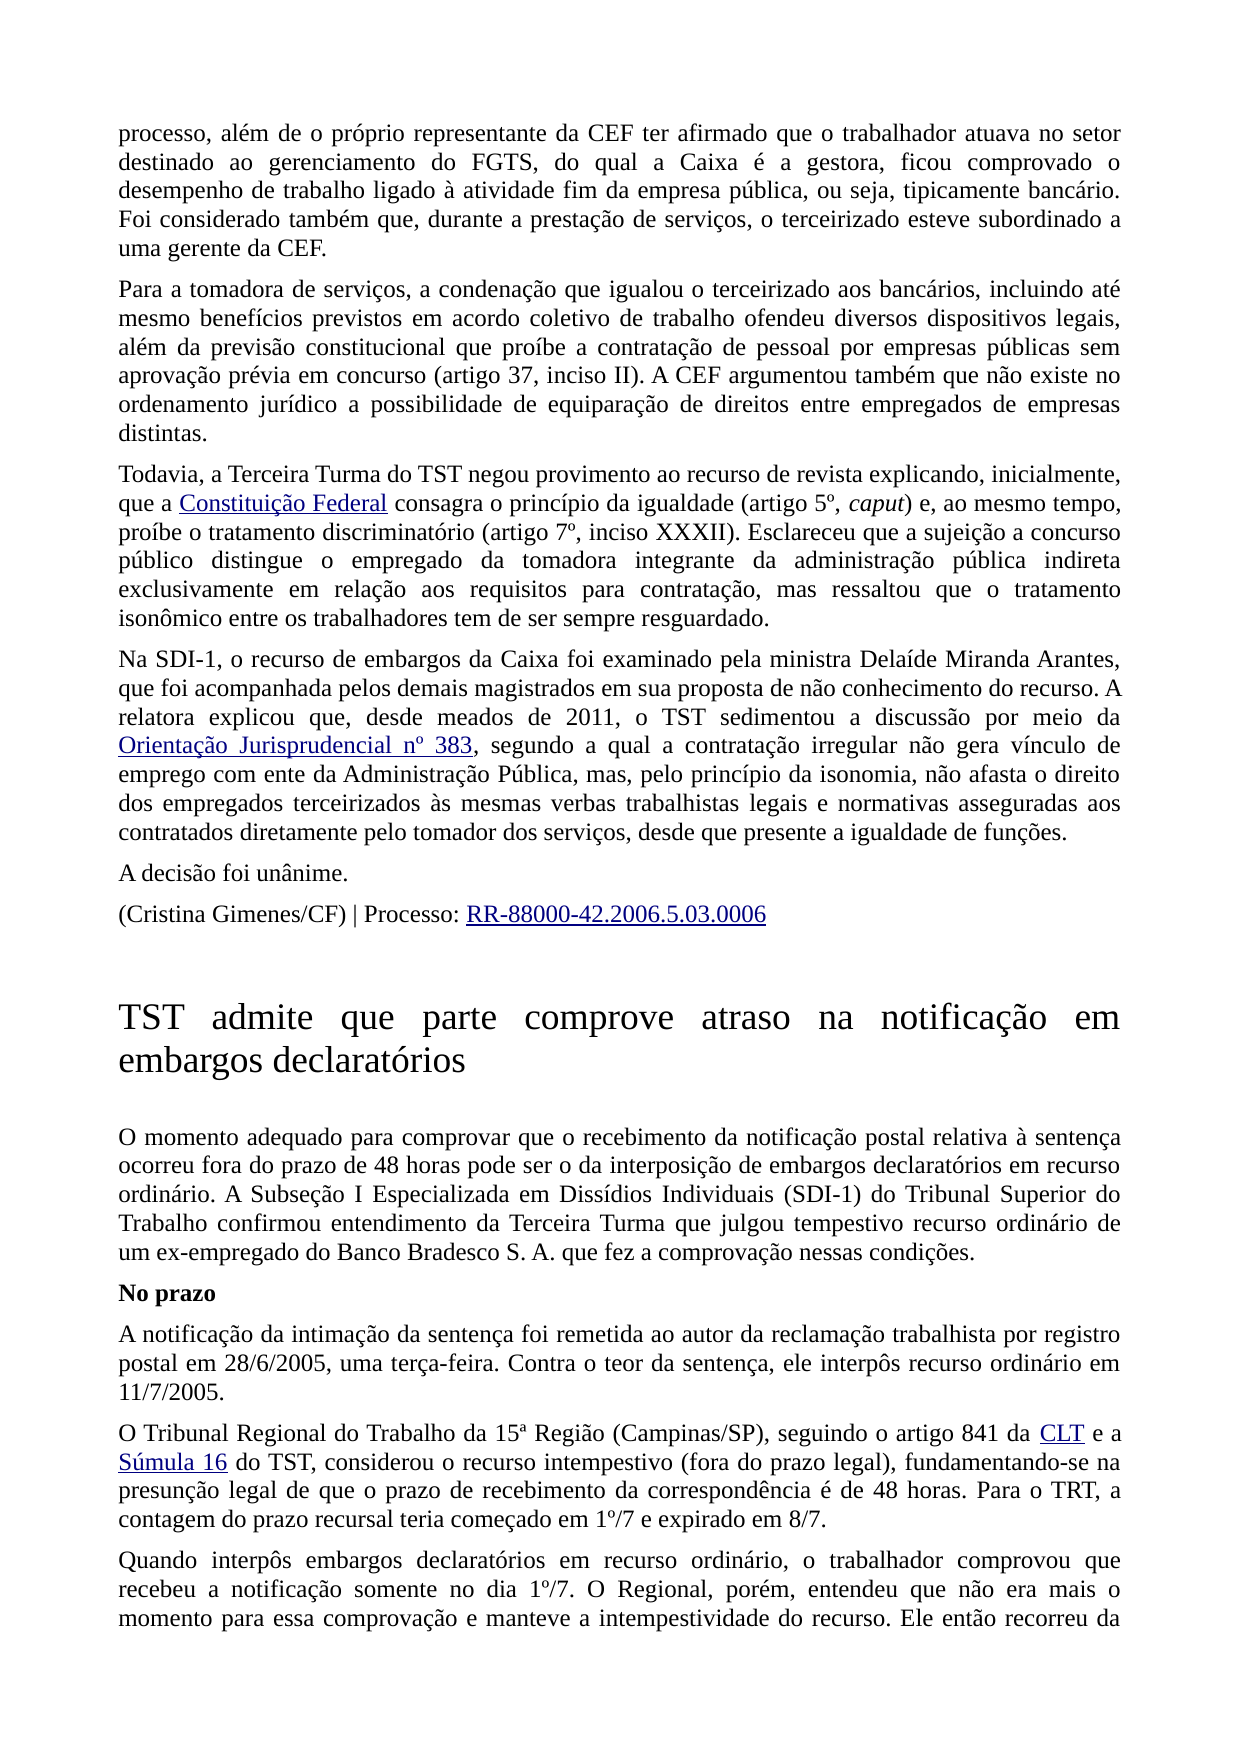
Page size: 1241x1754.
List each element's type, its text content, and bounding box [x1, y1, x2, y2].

text (Cristina Gimenes/CF) | Processo: RR-88000-42.2006.5.03.0006 [118, 899, 1122, 928]
text O momento adequado para comprovar que o recebimento da notificação postal relativa à sentença ocorreu fora do prazo de 48 horas pode ser o da interposição de embargos declaratórios em recurso ordinário. A Subseção I Especializada em Dissídios Individuais (SDI-1) do Tribunal Superior do Trabalho confirmou entendimento da Terceira Turma que julgou tempestivo recurso ordinário de um ex-empregado do Banco Bradesco S. A. que fez a comprovação nessas condições. [118, 1122, 1122, 1266]
text Quando interpôs embargos declaratórios em recurso ordinário, o trabalhador comprovou que recebeu a notificação somente no dia 1º/7. O Regional, porém, entendeu que não era mais o momento para essa comprovação e manteve a intempestividade do recurso. Ele então recorreu da [118, 1546, 1122, 1632]
text processo, além de o próprio representante da CEF ter afirmado que o trabalhador atuava no setor destinado ao gerenciamento do FGTS, do qual a Caixa é a gestora, ficou comprovado o desempenho de trabalho ligado à atividade fim da empresa pública, ou seja, tipicamente bancário. Foi considerado também que, durante a prestação de serviços, o terceirizado esteve subordinado a uma gerente da CEF. [118, 118, 1122, 262]
text Para a tomadora de serviços, a condenação que igualou o terceirizado aos bancários, incluindo até mesmo benefícios previstos em acordo coletivo de trabalho ofendeu diversos dispositivos legais, além da previsão constitucional que proíbe a contratação de pessoal por empresas públicas sem aprovação prévia em concurso (artigo 37, inciso II). A CEF argumentou também que não existe no ordenamento jurídico a possibilidade de equiparação de direitos entre empregados de empresas distintas. [118, 274, 1122, 447]
text Todavia, a Terceira Turma do TST negou provimento ao recurso de revista explicando, inicialmente, que a Constituição Federal consagra o princípio da igualdade (artigo 5º, caput) e, ao mesmo tempo, proíbe o tratamento discriminatório (artigo 7º, inciso XXXII). Esclareceu que a sujeição a concurso público distingue o empregado da tomadora integrante da administração pública indireta exclusivamente em relação aos requisitos para contratação, mas ressaltou que o tratamento isonômico entre os trabalhadores tem de ser sempre resguardado. [118, 459, 1122, 632]
subtitle TST admite que parte comprove atraso na notificação em embargos declaratórios [118, 994, 1122, 1081]
text O Tribunal Regional do Trabalho da 15ª Região (Campinas/SP), seguindo o artigo 841 da CLT e a Súmula 16 do TST, considerou o recurso intempestivo (fora do prazo legal), fundamentando-se na presunção legal de que o prazo de recebimento da correspondência é de 48 horas. Para o TRT, a contagem do prazo recursal teria começado em 1º/7 e expirado em 8/7. [118, 1418, 1122, 1533]
text A decisão foi unânime. [118, 858, 1122, 887]
text Na SDI-1, o recurso de embargos da Caixa foi examinado pela ministra Delaíde Miranda Arantes, que foi acompanhada pelos demais magistrados em sua proposta de não conhecimento do recurso. A relatora explicou que, desde meados de 2011, o TST sedimentou a discussão por meio da Orientação Jurisprudencial nº 383, segundo a qual a contratação irregular não gera vínculo de emprego com ente da Administração Pública, mas, pelo princípio da isonomia, não afasta o direito dos empregados terceirizados às mesmas verbas trabalhistas legais e normativas asseguradas aos contratados diretamente pelo tomador dos serviços, desde que presente a igualdade de funções. [118, 644, 1122, 846]
text A notificação da intimação da sentença foi remetida ao autor da reclamação trabalhista por registro postal em 28/6/2005, uma terça-feira. Contra o teor da sentença, ele interpôs recurso ordinário em 11/7/2005. [118, 1319, 1122, 1406]
text No prazo [118, 1278, 1122, 1307]
